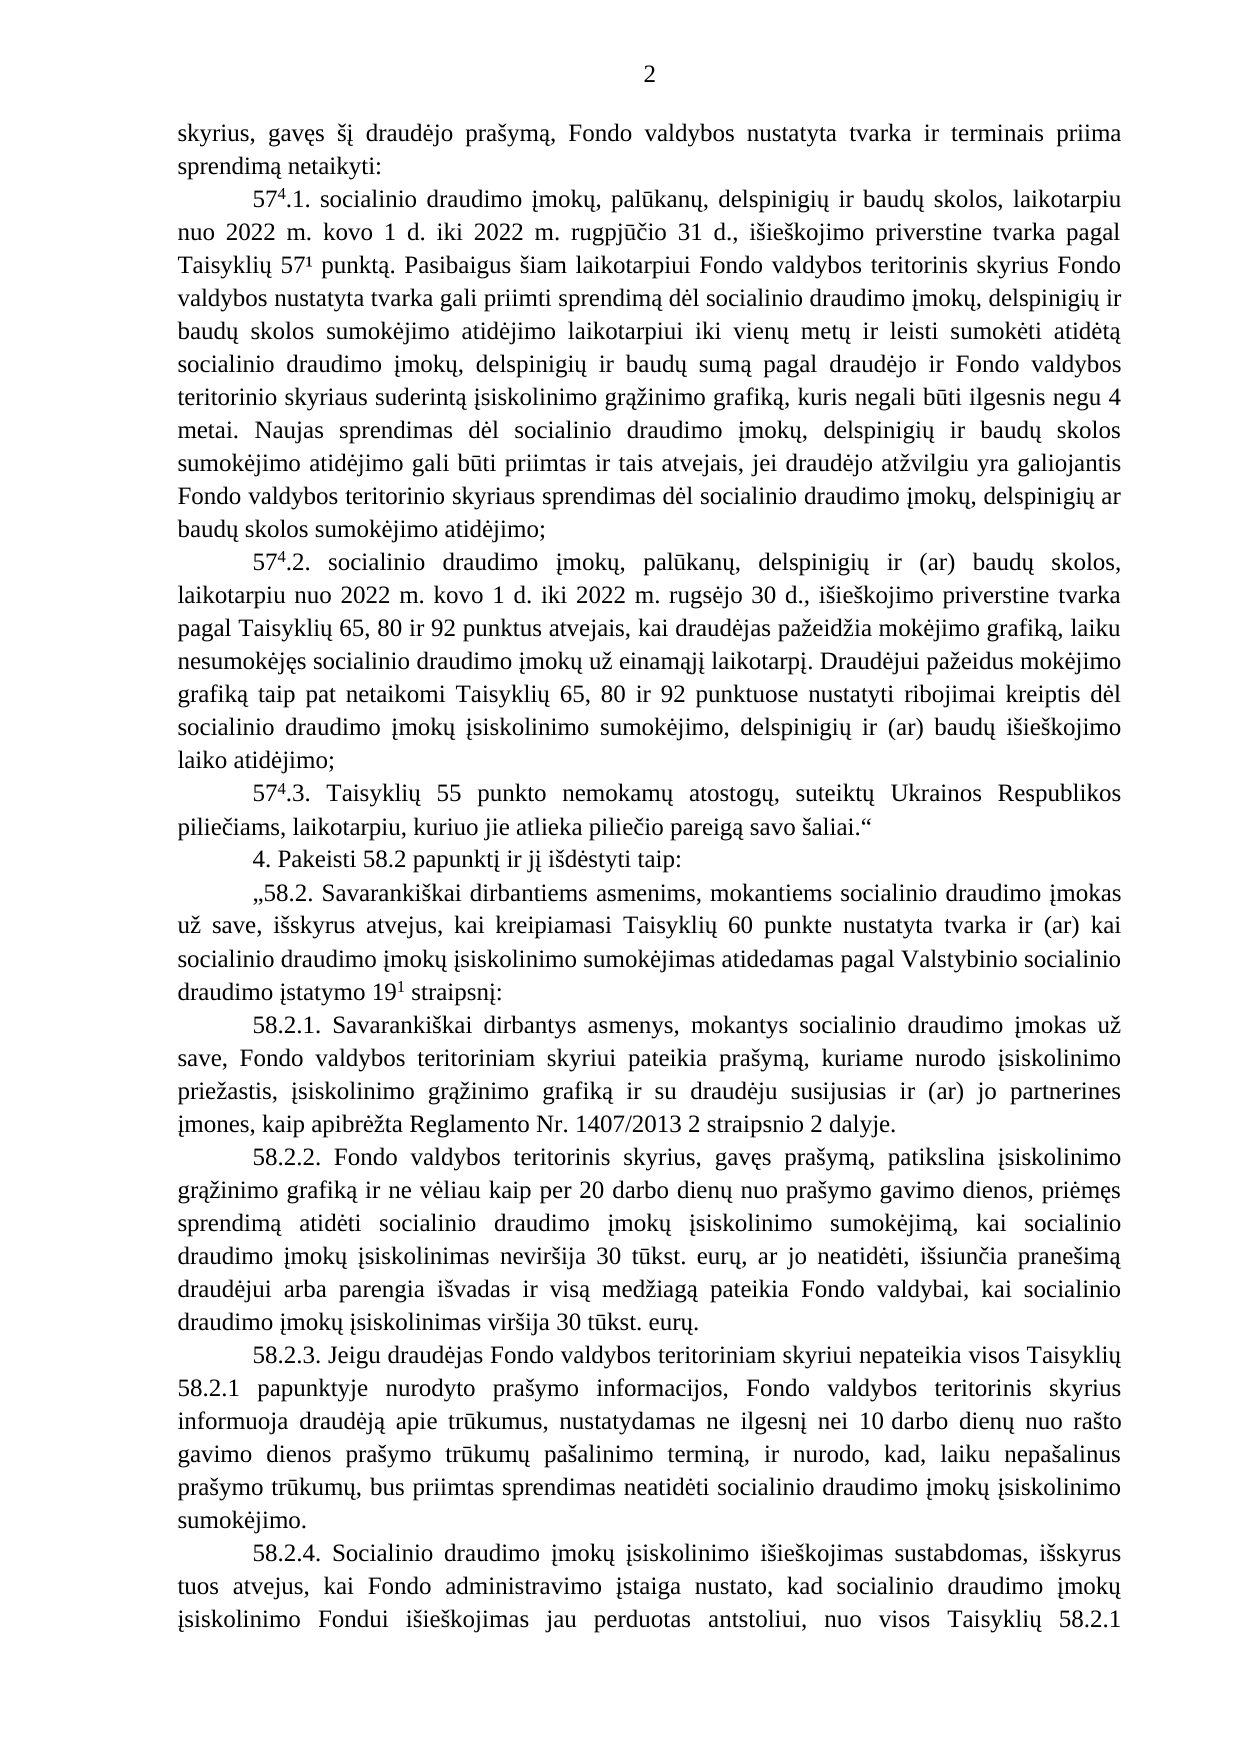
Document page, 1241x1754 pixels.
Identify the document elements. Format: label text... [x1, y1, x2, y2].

text 58.2.2. Fondo valdybos teritorinis skyrius, gavęs prašymą, patikslina įsiskolinimo grąžinimo grafiką ir ne vėliau kaip per 20 darbo dienų nuo prašymo gavimo dienos, priėmęs sprendimą atidėti socialinio draudimo įmokų įsiskolinimo sumokėjimą, kai socialinio draudimo įmokų įsiskolinimas neviršija 30 tūkst. eurų, ar jo neatidėti, išsiunčia pranešimą draudėjui arba parengia išvadas ir visą medžiagą pateikia Fondo valdybai, kai socialinio draudimo įmokų įsiskolinimas viršija 30 tūkst. eurų. [177, 1142, 1122, 1336]
text 58.2.3. Jeigu draudėjas Fondo valdybos teritoriniam skyriui nepateikia visos Taisyklių 58.2.1 papunktyje nurodyto prašymo informacijos, Fondo valdybos teritorinis skyrius informuoja draudėją apie trūkumus, nustatydamas ne ilgesnį nei 10 darbo dienų nuo rašto gavimo dienos prašymo trūkumų pašalinimo terminą, ir nurodo, kad, laiku nepašalinus prašymo trūkumų, bus priimtas sprendimas neatidėti socialinio draudimo įmokų įsiskolinimo sumokėjimo. [177, 1340, 1122, 1534]
text 574.1. socialinio draudimo įmokų, palūkanų, delspinigių ir baudų skolos, laikotarpiu nuo 2022 m. kovo 1 d. iki 2022 m. rugpjūčio 31 d., išieškojimo priverstine tvarka pagal Taisyklių 57¹ punktą. Pasibaigus šiam laikotarpiui Fondo valdybos teritorinis skyrius Fondo valdybos nustatyta tvarka gali priimti sprendimą dėl socialinio draudimo įmokų, delspinigių ir baudų skolos sumokėjimo atidėjimo laikotarpiui iki vienų metų ir leisti sumokėti atidėtą socialinio draudimo įmokų, delspinigių ir baudų sumą pagal draudėjo ir Fondo valdybos teritorinio skyriaus suderintą įsiskolinimo grąžinimo grafiką, kuris negali būti ilgesnis negu 4 metai. Naujas sprendimas dėl socialinio draudimo įmokų, delspinigių ir baudų skolos sumokėjimo atidėjimo gali būti priimtas ir tais atvejais, jei draudėjo atžvilgiu yra galiojantis Fondo valdybos teritorinio skyriaus sprendimas dėl socialinio draudimo įmokų, delspinigių ar baudų skolos sumokėjimo atidėjimo; [177, 184, 1122, 543]
text 58.2.1. Savarankiškai dirbantys asmenys, mokantys socialinio draudimo įmokas už save, Fondo valdybos teritoriniam skyriui pateikia prašymą, kuriame nurodo įsiskolinimo priežastis, įsiskolinimo grąžinimo grafiką ir su draudėju susijusias ir (ar) jo partnerines įmones, kaip apibrėžta Reglamento Nr. 1407/2013 2 straipsnio 2 dalyje. [177, 1010, 1122, 1137]
text 574.2. socialinio draudimo įmokų, palūkanų, delspinigių ir (ar) baudų skolos, laikotarpiu nuo 2022 m. kovo 1 d. iki 2022 m. rugsėjo 30 d., išieškojimo priverstine tvarka pagal Taisyklių 65, 80 ir 92 punktus atvejais, kai draudėjas pažeidžia mokėjimo grafiką, laiku nesumokėjęs socialinio draudimo įmokų už einamąjį laikotarpį. Draudėjui pažeidus mokėjimo grafiką taip pat netaikomi Taisyklių 65, 80 ir 92 punktuose nustatyti ribojimai kreiptis dėl socialinio draudimo įmokų įsiskolinimo sumokėjimo, delspinigių ir (ar) baudų išieškojimo laiko atidėjimo; [177, 547, 1122, 774]
text 574.3. Taisyklių 55 punkto nemokamų atostogų, suteiktų Ukrainos Respublikos piliečiams, laikotarpiu, kuriuo jie atlieka piliečio pareigą savo šaliai.“ [177, 778, 1122, 840]
text „58.2. Savarankiškai dirbantiems asmenims, mokantiems socialinio draudimo įmokas už save, išskyrus atvejus, kai kreipiamasi Taisyklių 60 punkte nustatyta tvarka ir (ar) kai socialinio draudimo įmokų įsiskolinimo sumokėjimas atidedamas pagal Valstybinio socialinio draudimo įstatymo 191 straipsnį: [177, 878, 1122, 1005]
text skyrius, gavęs šį draudėjo prašymą, Fondo valdybos nustatyta tvarka ir terminais priima sprendimą netaikyti: [177, 118, 1122, 180]
text 4. Pakeisti 58.2 papunktį ir jį išdėstyti taip: [177, 844, 1122, 873]
text 58.2.4. Socialinio draudimo įmokų įsiskolinimo išieškojimas sustabdomas, išskyrus tuos atvejus, kai Fondo administravimo įstaiga nustato, kad socialinio draudimo įmokų įsiskolinimo Fondui išieškojimas jau perduotas antstoliui, nuo visos Taisyklių 58.2.1 [177, 1538, 1122, 1633]
